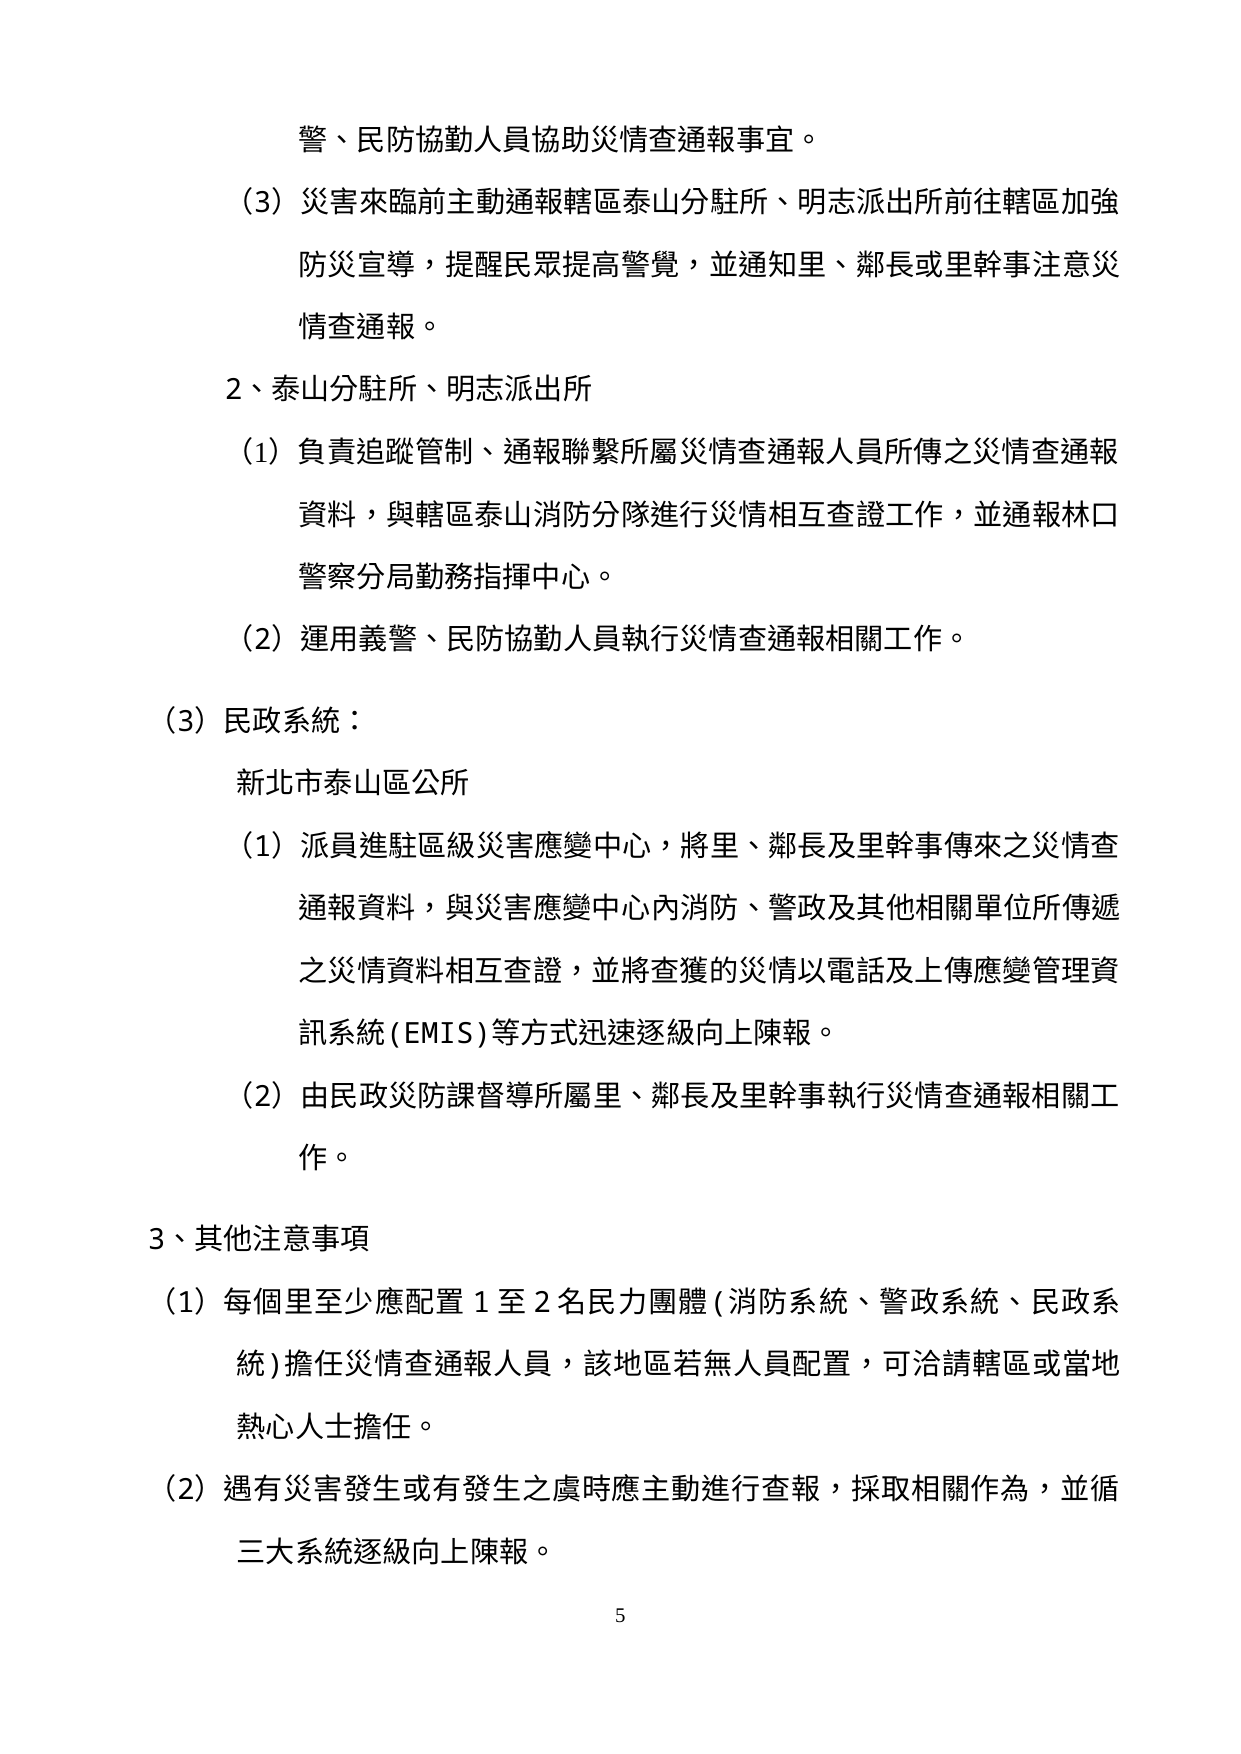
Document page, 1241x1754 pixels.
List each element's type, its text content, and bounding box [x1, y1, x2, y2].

list 每個里至少應配置1至2名民力團體(消防系統、警政系統、民政系統)擔任災情查通報人員，該地區若無人員配置，可洽請轄區或當地熱心人士擔任。 [148, 1258, 1122, 1446]
text 新北市泰山區公所 [224, 739, 1122, 802]
list 運用義警、民防協勤人員執行災情查通報相關工作。 [224, 596, 1122, 658]
list 派員進駐區級災害應變中心，將里、鄰長及里幹事傳來之災情查通報資料，與災害應變中心內消防、警政及其他相關單位所傳遞之災情資料相互查證，並將查獲的災情以電話及上傳應變管理資訊系統(EMIS)等方式迅速逐級向上陳報。 [224, 802, 1122, 1052]
list 民政系統： [148, 677, 1122, 739]
list 由民政災防課督導所屬里、鄰長及里幹事執行災情查通報相關工作。 [224, 1052, 1122, 1177]
list 泰山分駐所、明志派出所 [224, 346, 1122, 408]
list 負責追蹤管制、通報聯繫所屬災情查通報人員所傳之災情查通報資料，與轄區泰山消防分隊進行災情相互查證工作，並通報林口警察分局勤務指揮中心。 [224, 408, 1122, 596]
list 警、民防協勤人員協助災情查通報事宜。 [224, 96, 1122, 158]
list 災害來臨前主動通報轄區泰山分駐所、明志派出所前往轄區加強防災宣導，提醒民眾提高警覺，並通知里、鄰長或里幹事注意災情查通報。 [224, 158, 1122, 346]
list 遇有災害發生或有發生之虞時應主動進行查報，採取相關作為，並循三大系統逐級向上陳報。 [148, 1446, 1122, 1571]
list 其他注意事項 [148, 1196, 1122, 1258]
